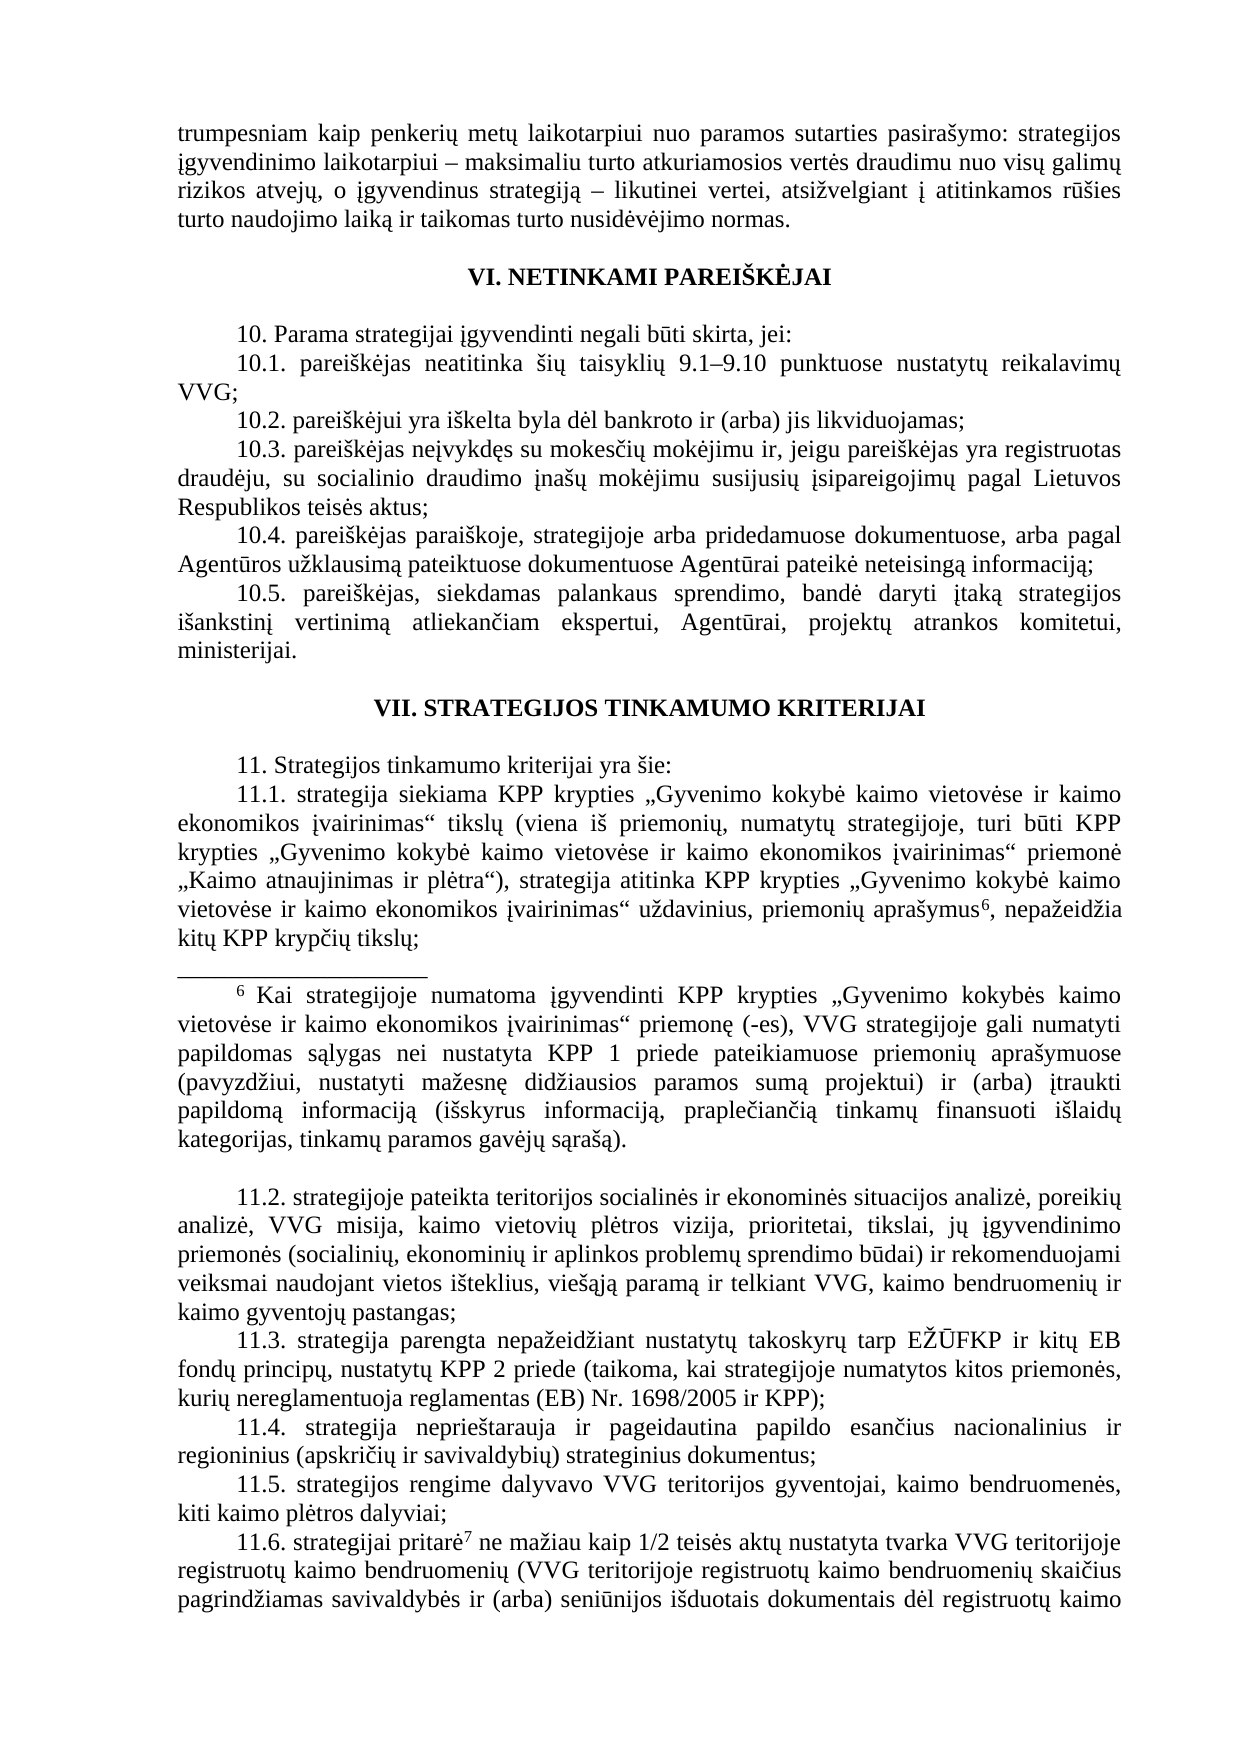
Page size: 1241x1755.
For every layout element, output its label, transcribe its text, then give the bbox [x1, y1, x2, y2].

text VII. STRATEGIJOS TINKAMUMO KRITERIJAI [177, 693, 1122, 722]
text 11.1. strategija siekiama KPP krypties „Gyvenimo kokybė kaimo vietovėse ir kaimo ekonomikos įvairinimas“ tikslų (viena iš priemonių, numatytų strategijoje, turi būti KPP krypties „Gyvenimo kokybė kaimo vietovėse ir kaimo ekonomikos įvairinimas“ priemonė „Kaimo atnaujinimas ir plėtra“), strategija atitinka KPP krypties „Gyvenimo kokybė kaimo vietovėse ir kaimo ekonomikos įvairinimas“ uždavinius, priemonių aprašymus6, nepažeidžia kitų KPP krypčių tikslų; [177, 779, 1122, 952]
text 10.1. pareiškėjas neatitinka šių taisyklių 9.1–9.10 punktuose nustatytų reikalavimų VVG; [177, 348, 1122, 406]
text 10.3. pareiškėjas neįvykdęs su mokesčių mokėjimu ir, jeigu pareiškėjas yra registruotas draudėju, su socialinio draudimo įnašų mokėjimu susijusių įsipareigojimų pagal Lietuvos Respublikos teisės aktus; [177, 434, 1122, 521]
text 10.5. pareiškėjas, siekdamas palankaus sprendimo, bandė daryti įtaką strategijos išankstinį vertinimą atliekančiam ekspertui, Agentūrai, projektų atrankos komitetui, ministerijai. [177, 578, 1122, 664]
text trumpesniam kaip penkerių metų laikotarpiui nuo paramos sutarties pasirašymo: strategijos įgyvendinimo laikotarpiui – maksimaliu turto atkuriamosios vertės draudimu nuo visų galimų rizikos atvejų, o įgyvendinus strategiją – likutinei vertei, atsižvelgiant į atitinkamos rūšies turto naudojimo laiką ir taikomas turto nusidėvėjimo normas. [177, 118, 1122, 233]
text 11.3. strategija parengta nepažeidžiant nustatytų takoskyrų tarp EŽŪFKP ir kitų EB fondų principų, nustatytų KPP 2 priede (taikoma, kai strategijoje numatytos kitos priemonės, kurių nereglamentuoja reglamentas (EB) Nr. 1698/2005 ir KPP); [177, 1326, 1122, 1412]
text VI. NETINKAMI PAREIŠKĖJAI [177, 262, 1122, 291]
text 11.2. strategijoje pateikta teritorijos socialinės ir ekonominės situacijos analizė, poreikių analizė, VVG misija, kaimo vietovių plėtros vizija, prioritetai, tikslai, jų įgyvendinimo priemonės (socialinių, ekonominių ir aplinkos problemų sprendimo būdai) ir rekomenduojami veiksmai naudojant vietos išteklius, viešąją paramą ir telkiant VVG, kaimo bendruomenių ir kaimo gyventojų pastangas; [177, 1182, 1122, 1326]
text 11.6. strategijai pritarė7 ne mažiau kaip 1/2 teisės aktų nustatyta tvarka VVG teritorijoje registruotų kaimo bendruomenių (VVG teritorijoje registruotų kaimo bendruomenių skaičius pagrindžiamas savivaldybės ir (arba) seniūnijos išduotais dokumentais dėl registruotų kaimo [177, 1527, 1122, 1613]
text 11.5. strategijos rengime dalyvavo VVG teritorijos gyventojai, kaimo bendruomenės, kiti kaimo plėtros dalyviai; [177, 1469, 1122, 1527]
text 11. Strategijos tinkamumo kriterijai yra šie: [177, 751, 1122, 779]
text 10.4. pareiškėjas paraiškoje, strategijoje arba pridedamuose dokumentuose, arba pagal Agentūros užklausimą pateiktuose dokumentuose Agentūrai pateikė neteisingą informaciją; [177, 521, 1122, 578]
text 11.4. strategija neprieštarauja ir pageidautina papildo esančius nacionalinius ir regioninius (apskričių ir savivaldybių) strateginius dokumentus; [177, 1412, 1122, 1469]
text 6 Kai strategijoje numatoma įgyvendinti KPP krypties „Gyvenimo kokybės kaimo vietovėse ir kaimo ekonomikos įvairinimas“ priemonę (-es), VVG strategijoje gali numatyti papildomas sąlygas nei nustatyta KPP 1 priede pateikiamuose priemonių aprašymuose (pavyzdžiui, nustatyti mažesnę didžiausios paramos sumą projektui) ir (arba) įtraukti papildomą informaciją (išskyrus informaciją, praplečiančią tinkamų finansuoti išlaidų kategorijas, tinkamų paramos gavėjų sąrašą). [177, 981, 1122, 1153]
text ____________________ [177, 952, 1122, 981]
text 10.2. pareiškėjui yra iškelta byla dėl bankroto ir (arba) jis likviduojamas; [177, 406, 1122, 434]
text 10. Parama strategijai įgyvendinti negali būti skirta, jei: [177, 319, 1122, 348]
